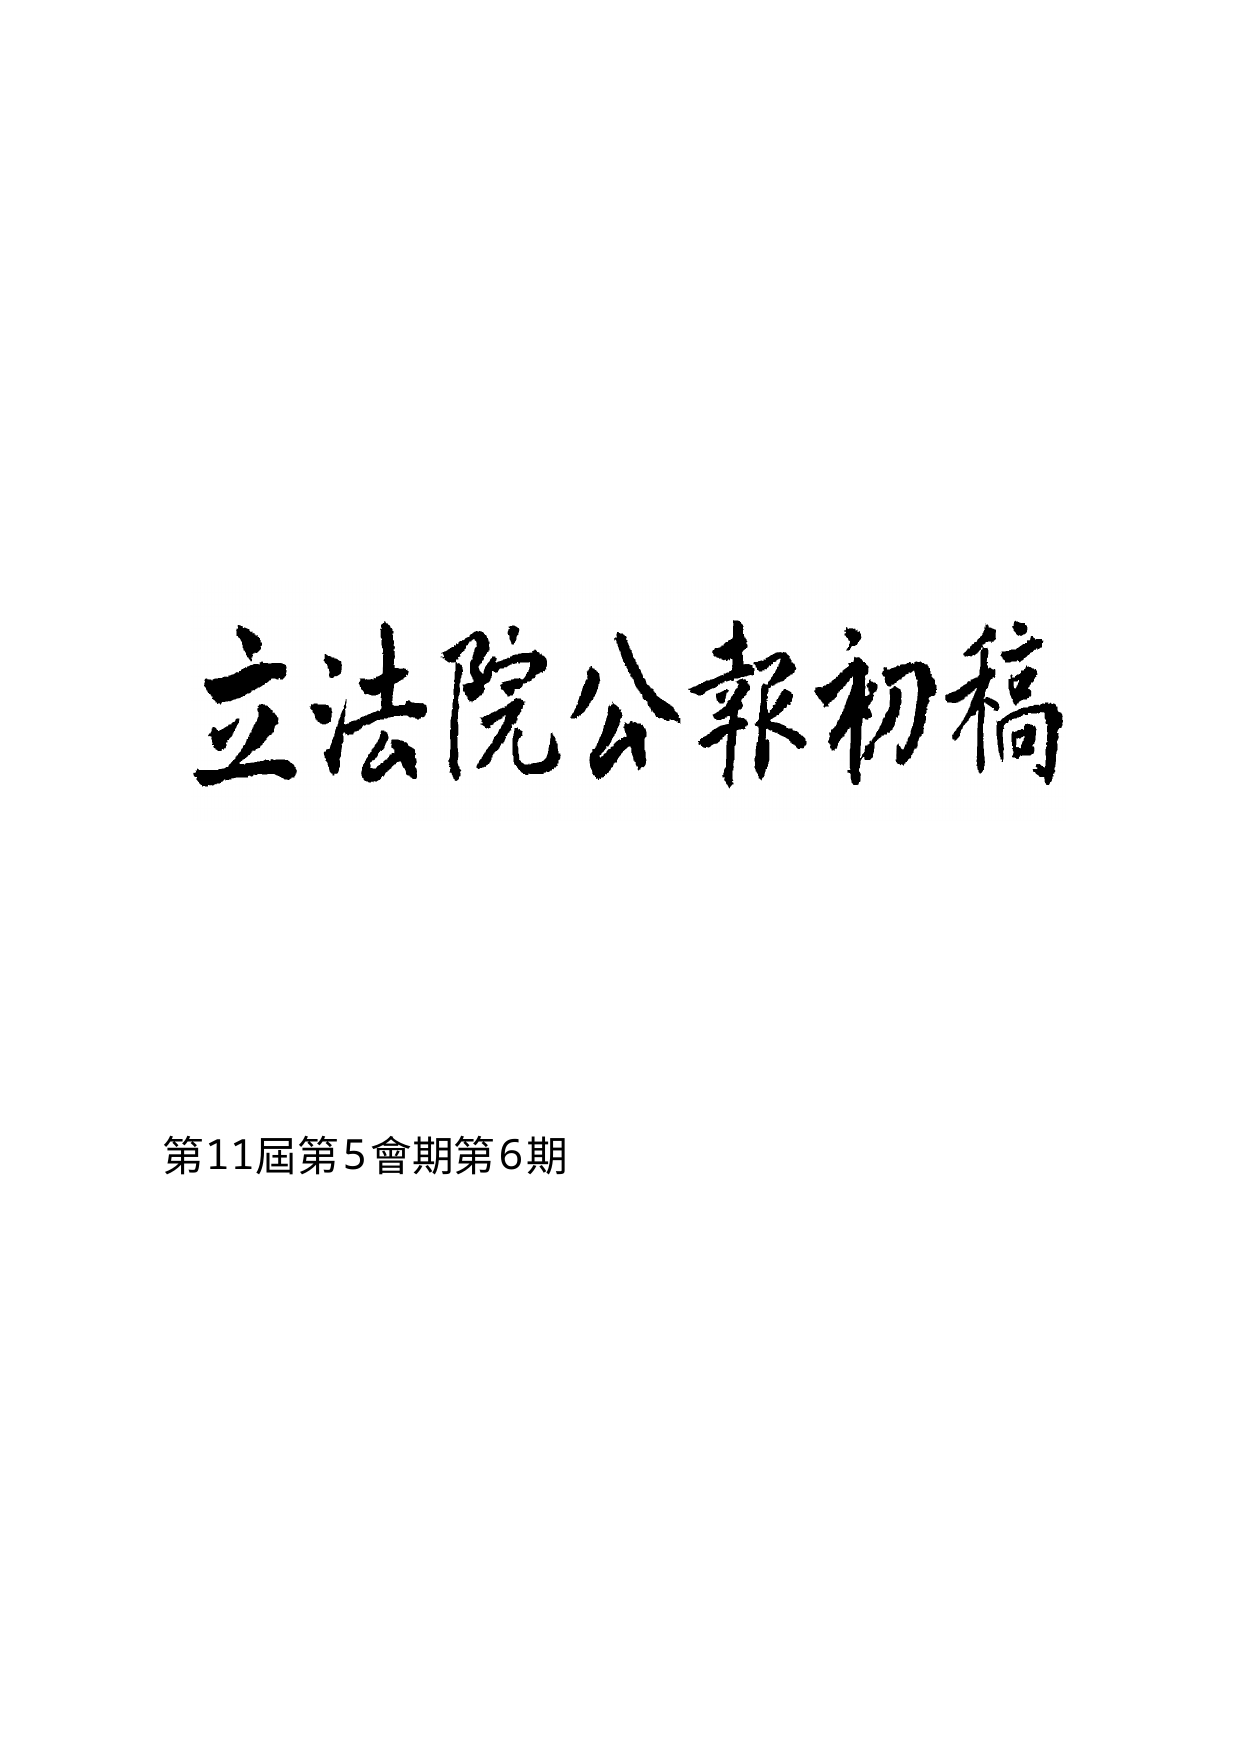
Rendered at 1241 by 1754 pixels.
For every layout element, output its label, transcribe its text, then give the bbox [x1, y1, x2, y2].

table_header [151, 406, 1098, 902]
table_header 第11屆第5會期第6期 [151, 1089, 596, 1234]
